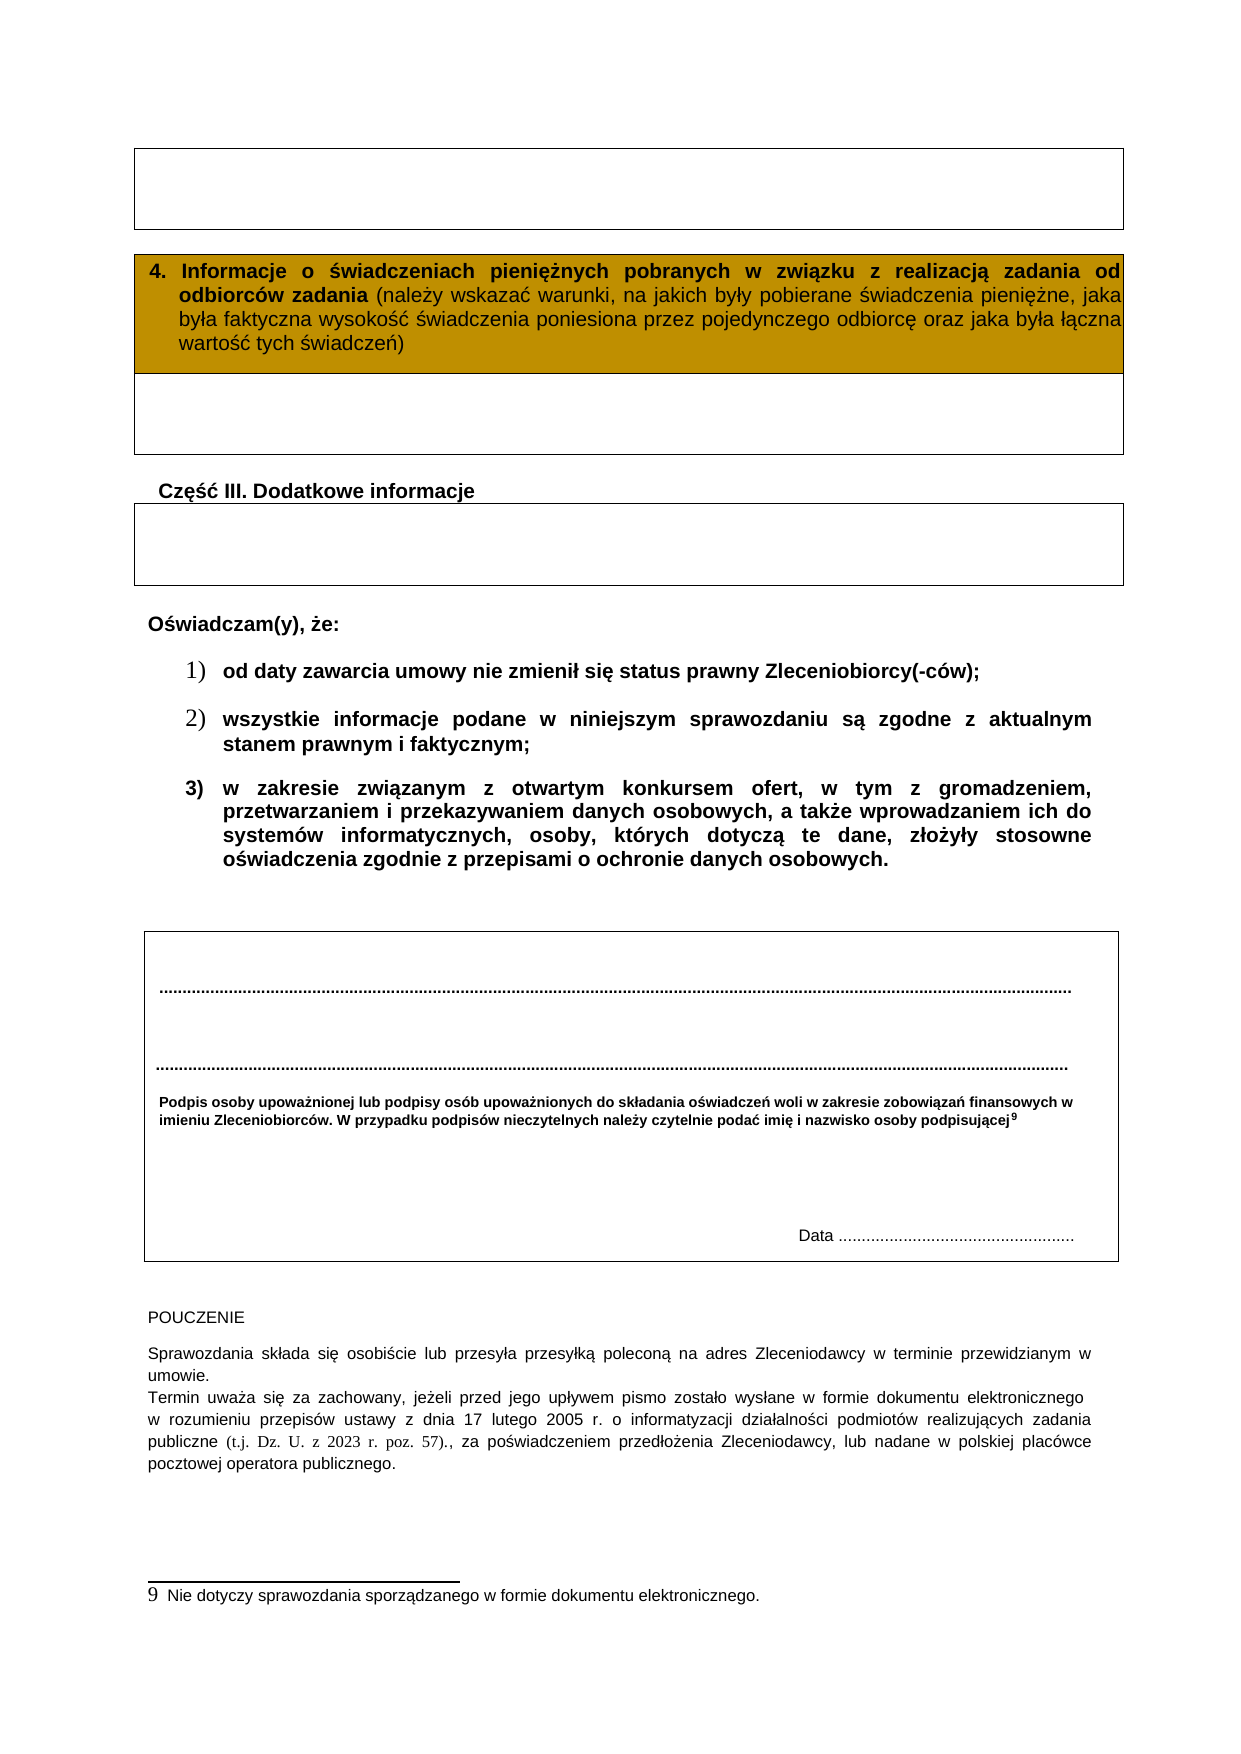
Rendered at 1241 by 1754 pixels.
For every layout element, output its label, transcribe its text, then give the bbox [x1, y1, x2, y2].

table_header [135, 504, 1123, 584]
text Termin uważa się za zachowany, jeżeli przed jego upływem pismo zostało wysłane w formie dokumentu elektronicznego w rozumieniu przepisów ustawy z dnia 17 lutego 2005 r. o informatyzacji działalności podmiotów realizujących zadania publiczne (t.j. Dz. U. z 2023 r. poz. 57)., za poświadczeniem przedłożenia Zleceniodawcy, lub nadane w polskiej placówce pocztowej operatora publicznego. [148, 1388, 1093, 1473]
table_cell [135, 149, 1123, 229]
list od daty zawarcia umowy nie zmienił się status prawny Zleceniobiorcy(-ców); [185, 655, 1093, 684]
text POUCZENIE [148, 1308, 1093, 1327]
table_cell [135, 374, 1123, 454]
text Sprawozdania składa się osobiście lub przesyła przesyłką poleconą na adres Zleceniodawcy w terminie przewidzianym w umowie. [148, 1344, 1093, 1385]
list w zakresie związanym z otwartym konkursem ofert, w tym z gromadzeniem, przetwarzaniem i przekazywaniem danych osobowych, a także wprowadzaniem ich do systemów informatycznych, osoby, których dotyczą te dane, złożyły stosowne oświadczenia zgodnie z przepisami o ochronie danych osobowych. [185, 775, 1093, 871]
text Część III. Dodatkowe informacje [158, 479, 1093, 503]
table_header 4. Informacje o świadczeniach pieniężnych pobranych w związku z realizacją zadania od odbiorców zadania (należy wskazać warunki, na jakich były pobierane świadczenia pieniężne, jaka była faktyczna wysokość świadczenia poniesiona przez pojedynczego odbiorcę oraz jaka była łączna wartość tych świadczeń) [135, 255, 1123, 373]
text Oświadczam(y), że: [148, 612, 1093, 636]
list wszystkie informacje podane w niniejszym sprawozdaniu są zgodne z aktualnym stanem prawnym i faktycznym; [185, 703, 1093, 756]
table_header ..................................................................................................................................................................................................... ..................................................................................................................................................................................................... Podpis osoby upoważnionej lub podpisy osób upoważnionych do składania oświadczeń woli w zakresie zobowiązań finansowych w imieniu Zleceniobiorców. W przypadku podpisów nieczytelnych należy czytelnie podać imię i nazwisko osoby podpisującej Data ................................................... [145, 932, 1118, 1261]
